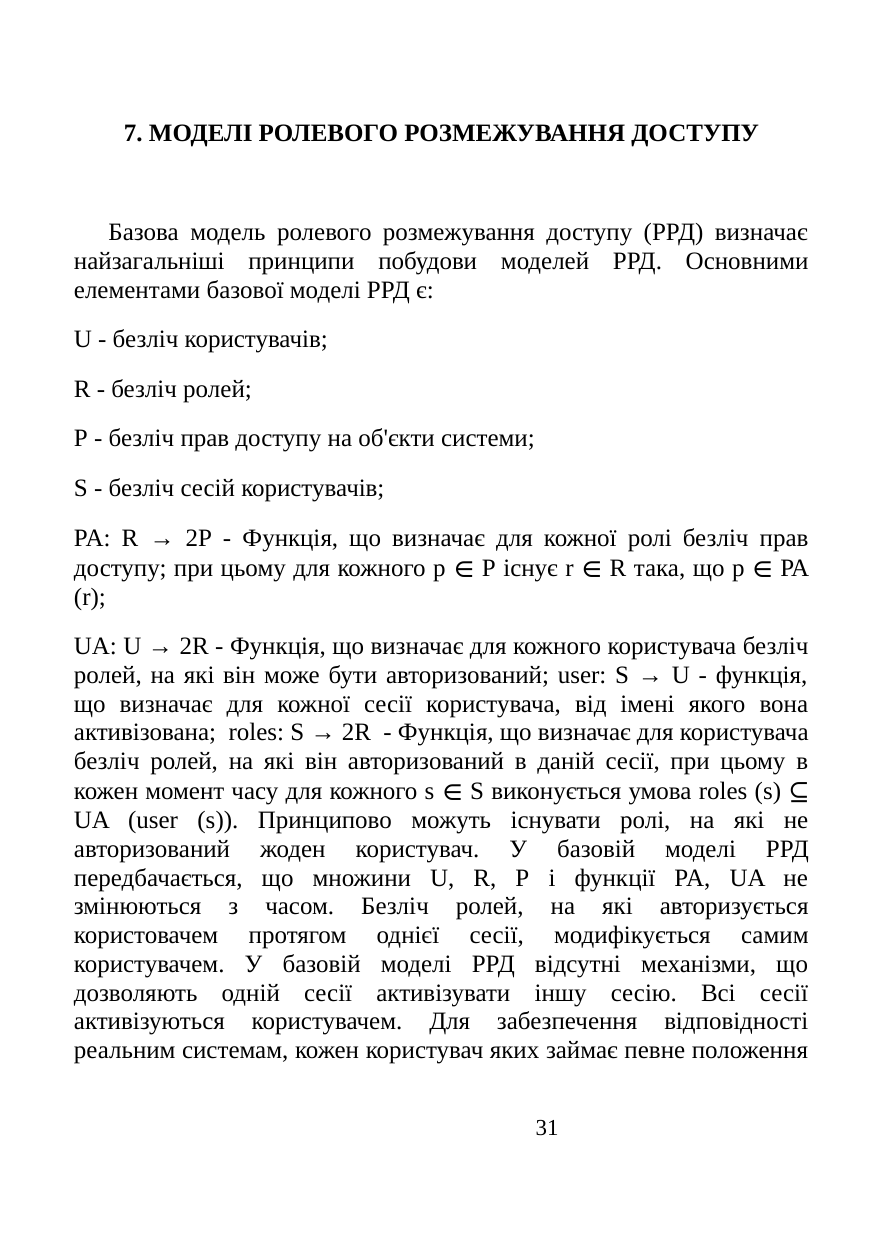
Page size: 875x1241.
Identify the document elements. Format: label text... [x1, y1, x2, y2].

text U - безліч користувачів; [74, 324, 809, 353]
text PA: R → 2Р - Функція, що визначає для кожної ролі безліч прав доступу; при цьому для кожного р ∈ Р існує r ∈ R така, що р ∈ РА (r); [74, 523, 809, 610]
text UA: U → 2R - Функція, що визначає для кожного користувача безліч ролей, на які він може бути авторизований; user: S → U - функція, що визначає для кожної сесії користувача, від імені якого вона активізована; roles: S → 2R - Функція, що визначає для користувача безліч ролей, на які він авторизований в даній сесії, при цьому в кожен момент часу для кожного s ∈ S виконується умова roles (s) ⊆ UA (user (s)). Принципово можуть існувати ролі, на які не авторизований жоден користувач. У базовій моделі РРД передбачається, що множини U, R, Р і функції PA, UA не змінюються з часом. Безліч ролей, на які авторизується користовачем протягом однієї сесії, модифікується самим користувачем. У базовій моделі РРД відсутні механізми, що дозволяють одній сесії активізувати іншу сесію. Всі сесії активізуються користувачем. Для забезпечення відповідності реальним системам, кожен користувач яких займає певне положення [74, 631, 809, 1064]
text S - безліч сесій користувачів; [74, 473, 809, 502]
text 7. МОДЕЛІ РОЛЕВОГО РОЗМЕЖУВАННЯ ДОСТУПУ [74, 118, 809, 147]
text R - безліч ролей; [74, 374, 809, 403]
text Р - безліч прав доступу на об'єкти системи; [74, 423, 809, 452]
text Базова модель ролевого розмежування доступу (РРД) визначає найзагальніші принципи побудови моделей РРД. Основними елементами базової моделі РРД є: [74, 217, 809, 303]
